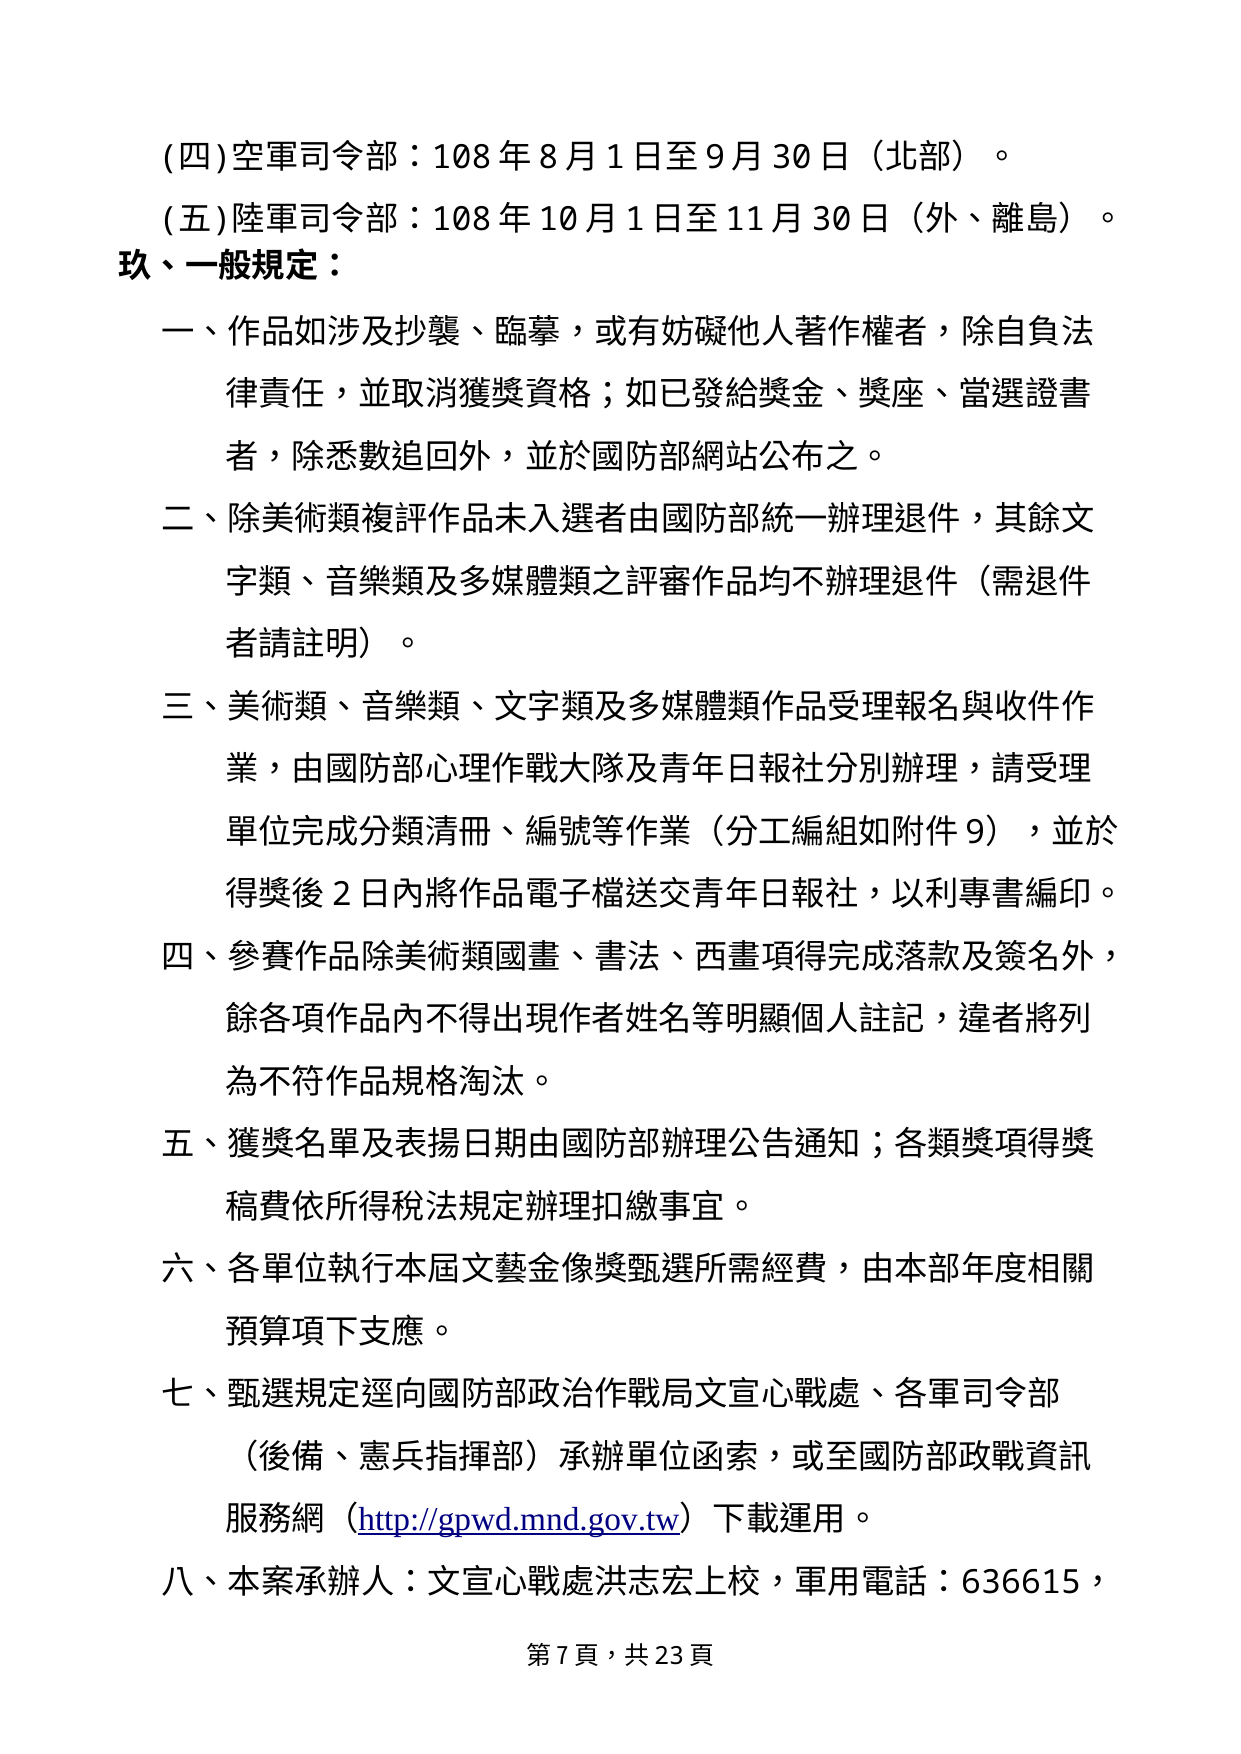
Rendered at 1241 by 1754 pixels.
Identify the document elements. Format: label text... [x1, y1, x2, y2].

text (五)陸軍司令部：108年10月1日至11月30日（外、離島）。 [118, 175, 1122, 237]
text 八、本案承辦人：文宣心戰處洪志宏上校，軍用電話：636615， [161, 1537, 1122, 1600]
text 四、參賽作品除美術類國畫、書法、西畫項得完成落款及簽名外，餘各項作品內不得出現作者姓名等明顯個人註記，違者將列為不符作品規格淘汰。 [161, 912, 1122, 1100]
text 二、除美術類複評作品未入選者由國防部統一辦理退件，其餘文字類、音樂類及多媒體類之評審作品均不辦理退件（需退件者請註明）。 [161, 475, 1122, 662]
text 玖、一般規定： [118, 237, 1122, 287]
text (四)空軍司令部：108年8月1日至9月30日（北部）。 [118, 112, 1122, 175]
text 一、作品如涉及抄襲、臨摹，或有妨礙他人著作權者，除自負法律責任，並取消獲獎資格；如已發給獎金、獎座、當選證書者，除悉數追回外，並於國防部網站公布之。 [161, 287, 1122, 475]
text 三、美術類、音樂類、文字類及多媒體類作品受理報名與收件作業，由國防部心理作戰大隊及青年日報社分別辦理，請受理單位完成分類清冊、編號等作業（分工編組如附件9），並於得獎後2日內將作品電子檔送交青年日報社，以利專書編印。 [161, 662, 1122, 912]
text 五、獲獎名單及表揚日期由國防部辦理公告通知；各類獎項得獎稿費依所得稅法規定辦理扣繳事宜。 [161, 1100, 1122, 1225]
text 七、甄選規定逕向國防部政治作戰局文宣心戰處、各軍司令部（後備、憲兵指揮部）承辦單位函索，或至國防部政戰資訊服務網（http://gpwd.mnd.gov.tw）下載運用。 [161, 1350, 1122, 1537]
text 六、各單位執行本屆文藝金像獎甄選所需經費，由本部年度相關預算項下支應。 [161, 1225, 1122, 1350]
